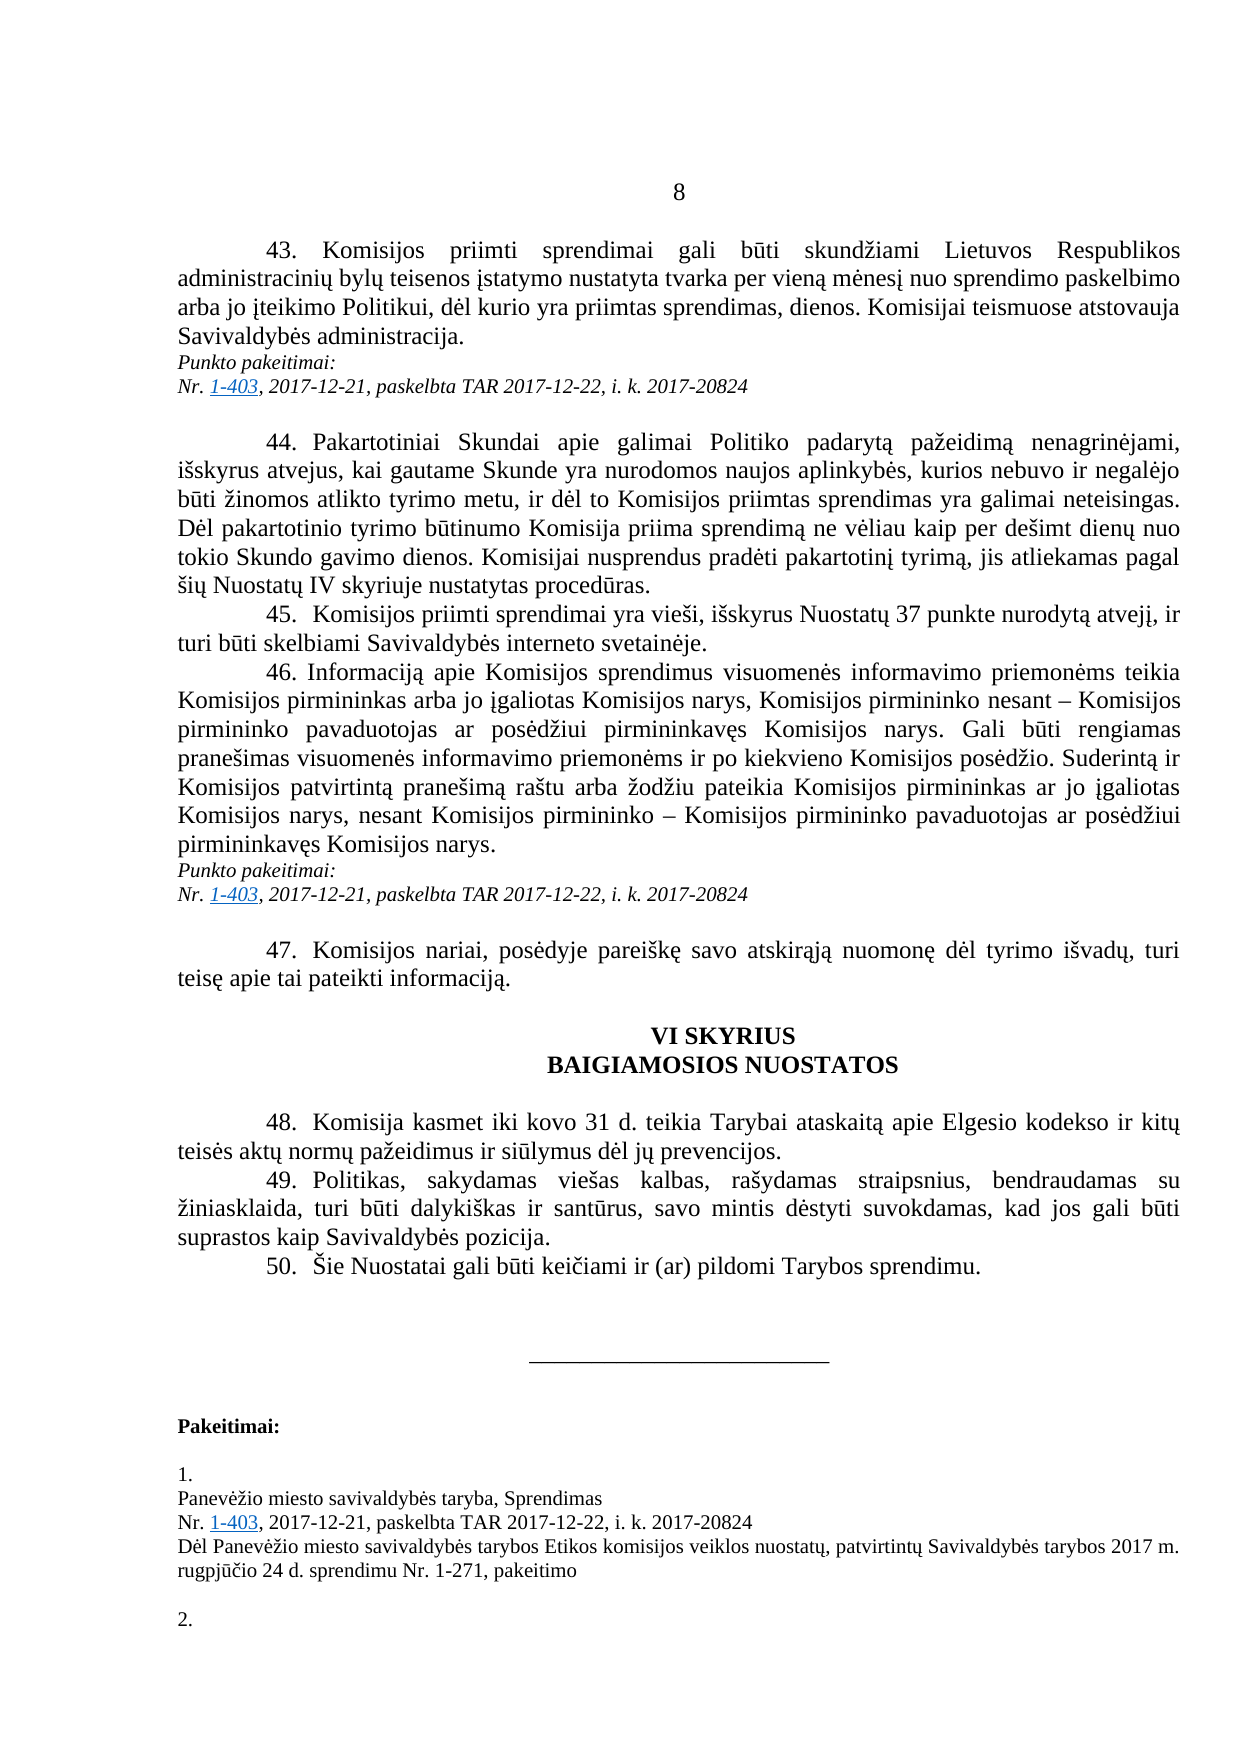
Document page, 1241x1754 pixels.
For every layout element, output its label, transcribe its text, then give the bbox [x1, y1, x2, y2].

text 45. Komisijos priimti sprendimai yra vieši, išskyrus Nuostatų 37 punkte nurodytą atvejį, ir turi būti skelbiami Savivaldybės interneto svetainėje. [177, 599, 1181, 657]
text VI SKYRIUS [177, 1021, 1181, 1050]
text 49. Politikas, sakydamas viešas kalbas, rašydamas straipsnius, bendraudamas su žiniasklaida, turi būti dalykiškas ir santūrus, savo mintis dėstyti suvokdamas, kad jos gali būti suprastos kaip Savivaldybės pozicija. [177, 1165, 1181, 1251]
text ________________________ [177, 1337, 1181, 1366]
text Panevėžio miesto savivaldybės taryba, Sprendimas [177, 1486, 1181, 1510]
text 44. Pakartotiniai Skundai apie galimai Politiko padarytą pažeidimą nenagrinėjami, išskyrus atvejus, kai gautame Skunde yra nurodomos naujos aplinkybės, kurios nebuvo ir negalėjo būti žinomos atlikto tyrimo metu, ir dėl to Komisijos priimtas sprendimas yra galimai neteisingas. Dėl pakartotinio tyrimo būtinumo Komisija priima sprendimą ne vėliau kaip per dešimt dienų nuo tokio Skundo gavimo dienos. Komisijai nusprendus pradėti pakartotinį tyrimą, jis atliekamas pagal šių Nuostatų IV skyriuje nustatytas procedūras. [177, 427, 1181, 599]
text Nr. 1-403, 2017-12-21, paskelbta TAR 2017-12-22, i. k. 2017-20824 [177, 882, 1181, 906]
text 1. [177, 1462, 1181, 1486]
text BAIGIAMOSIOS NUOSTATOS [177, 1050, 1181, 1078]
text Nr. 1-403, 2017-12-21, paskelbta TAR 2017-12-22, i. k. 2017-20824 [177, 1510, 1181, 1534]
text Pakeitimai: [177, 1414, 1181, 1438]
text 2. [177, 1607, 1181, 1631]
text 43. Komisijos priimti sprendimai gali būti skundžiami Lietuvos Respublikos administracinių bylų teisenos įstatymo nustatyta tvarka per vieną mėnesį nuo sprendimo paskelbimo arba jo įteikimo Politikui, dėl kurio yra priimtas sprendimas, dienos. Komisijai teismuose atstovauja Savivaldybės administracija. [177, 235, 1181, 350]
text Punkto pakeitimai: [177, 858, 1181, 882]
text 46. Informaciją apie Komisijos sprendimus visuomenės informavimo priemonėms teikia Komisijos pirmininkas arba jo įgaliotas Komisijos narys, Komisijos pirmininko nesant – Komisijos pirmininko pavaduotojas ar posėdžiui pirmininkavęs Komisijos narys. Gali būti rengiamas pranešimas visuomenės informavimo priemonėms ir po kiekvieno Komisijos posėdžio. Suderintą ir Komisijos patvirtintą pranešimą raštu arba žodžiu pateikia Komisijos pirmininkas ar jo įgaliotas Komisijos narys, nesant Komisijos pirmininko – Komisijos pirmininko pavaduotojas ar posėdžiui pirmininkavęs Komisijos narys. [177, 657, 1181, 858]
text 48. Komisija kasmet iki kovo 31 d. teikia Tarybai ataskaitą apie Elgesio kodekso ir kitų teisės aktų normų pažeidimus ir siūlymus dėl jų prevencijos. [177, 1107, 1181, 1165]
text Nr. 1-403, 2017-12-21, paskelbta TAR 2017-12-22, i. k. 2017-20824 [177, 374, 1181, 398]
text 47. Komisijos nariai, posėdyje pareiškę savo atskirąją nuomonę dėl tyrimo išvadų, turi teisę apie tai pateikti informaciją. [177, 935, 1181, 992]
text Punkto pakeitimai: [177, 350, 1181, 374]
text Dėl Panevėžio miesto savivaldybės tarybos Etikos komisijos veiklos nuostatų, patvirtintų Savivaldybės tarybos 2017 m. rugpjūčio 24 d. sprendimu Nr. 1-271, pakeitimo [177, 1534, 1181, 1582]
text 50. Šie Nuostatai gali būti keičiami ir (ar) pildomi Tarybos sprendimu. [177, 1251, 1181, 1280]
